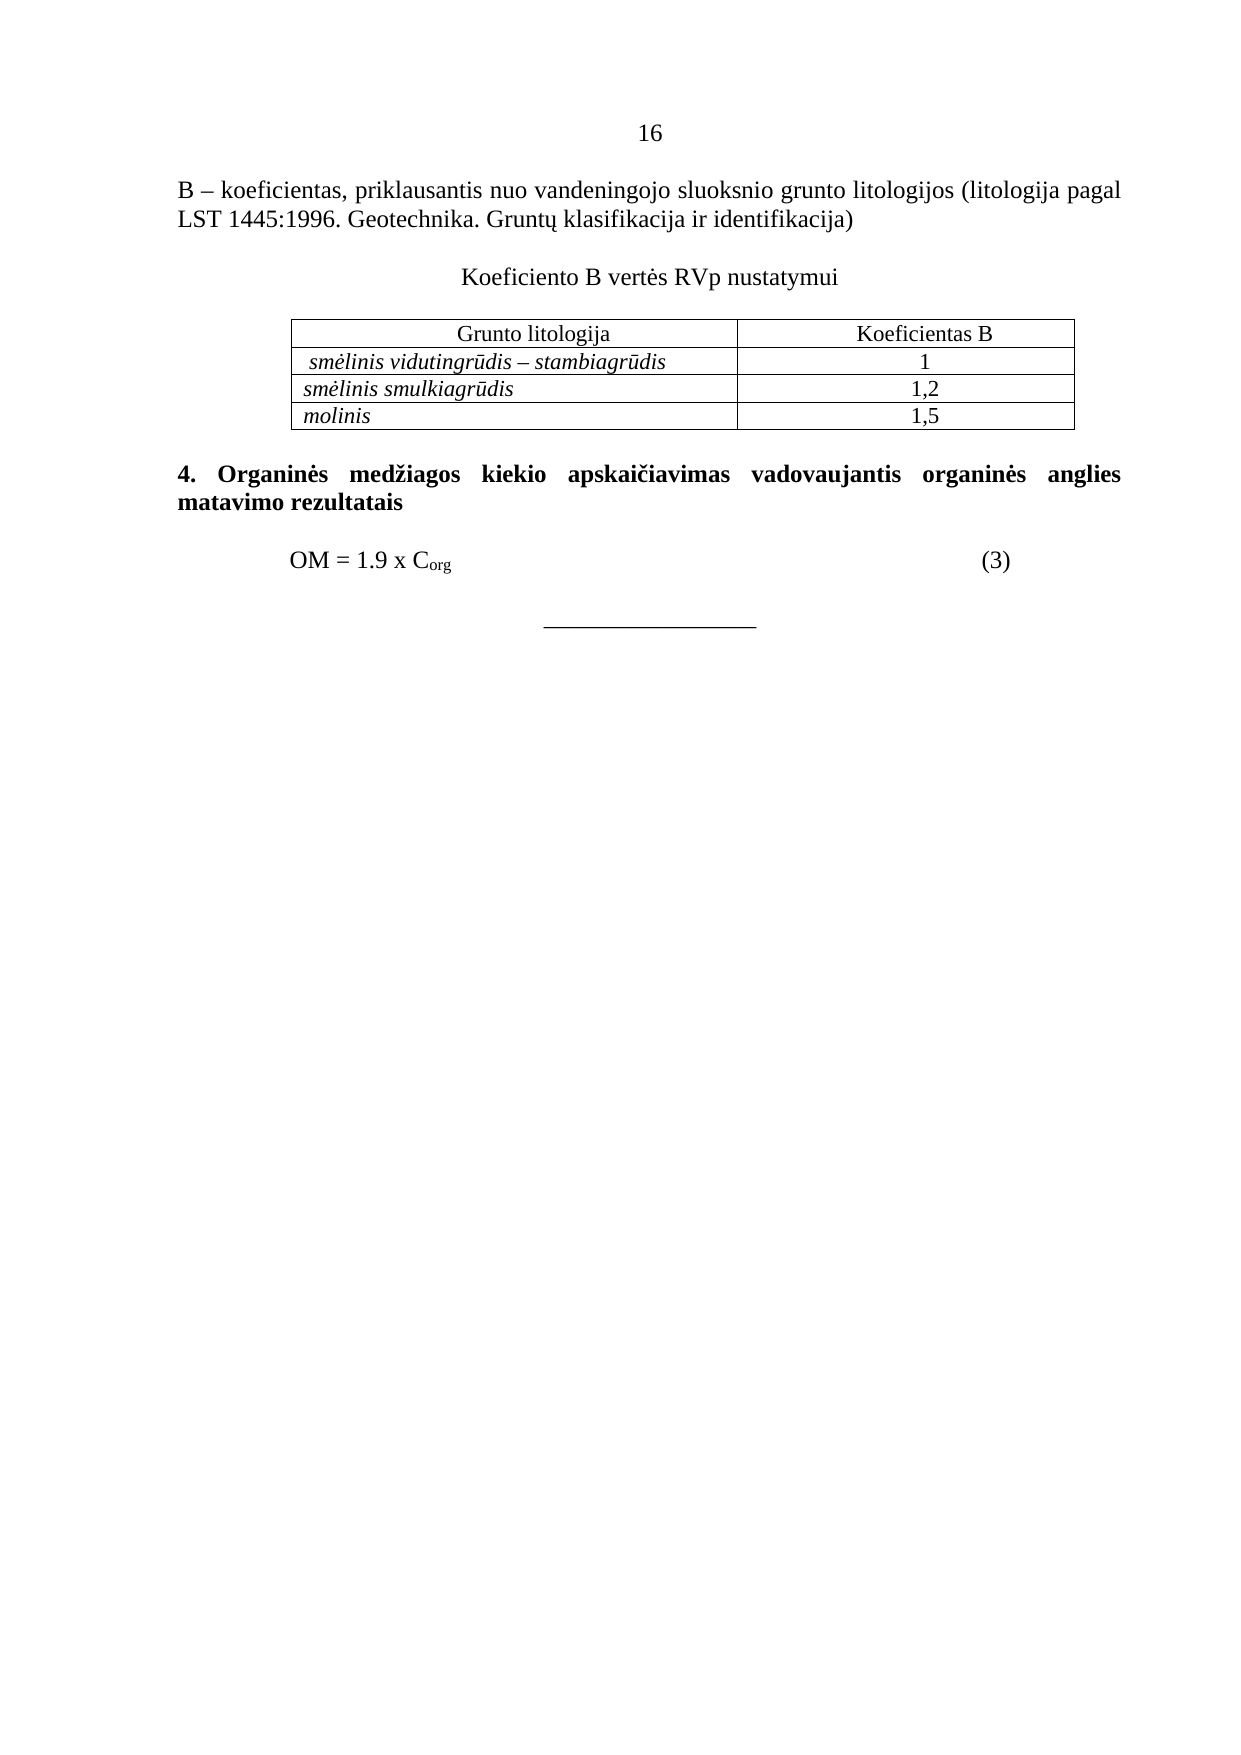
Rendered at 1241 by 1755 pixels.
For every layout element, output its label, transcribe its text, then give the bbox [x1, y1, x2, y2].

table_header Grunto litologija [292, 320, 737, 347]
table_cell smėlinis smulkiagrūdis [292, 375, 737, 402]
text OM = 1.9 x Corg (3) [289, 545, 1122, 574]
table_cell 1,2 [738, 375, 1074, 402]
table_cell smėlinis vidutingrūdis – stambiagrūdis [292, 348, 737, 374]
table_cell 1 [738, 348, 1074, 374]
table_header Koeficientas B [738, 320, 1074, 347]
table_cell 1,5 [738, 403, 1074, 429]
text Koeficiento B vertės RVp nustatymui [177, 262, 1122, 291]
text 4. Organinės medžiagos kiekio apskaičiavimas vadovaujantis organinės anglies matavimo rezultatais [177, 459, 1122, 516]
text B – koeficientas, priklausantis nuo vandeningojo sluoksnio grunto litologijos (litologija pagal LST 1445:1996. Geotechnika. Gruntų klasifikacija ir identifikacija) [177, 176, 1122, 233]
table_cell molinis [292, 403, 737, 429]
text _________________ [177, 602, 1122, 631]
